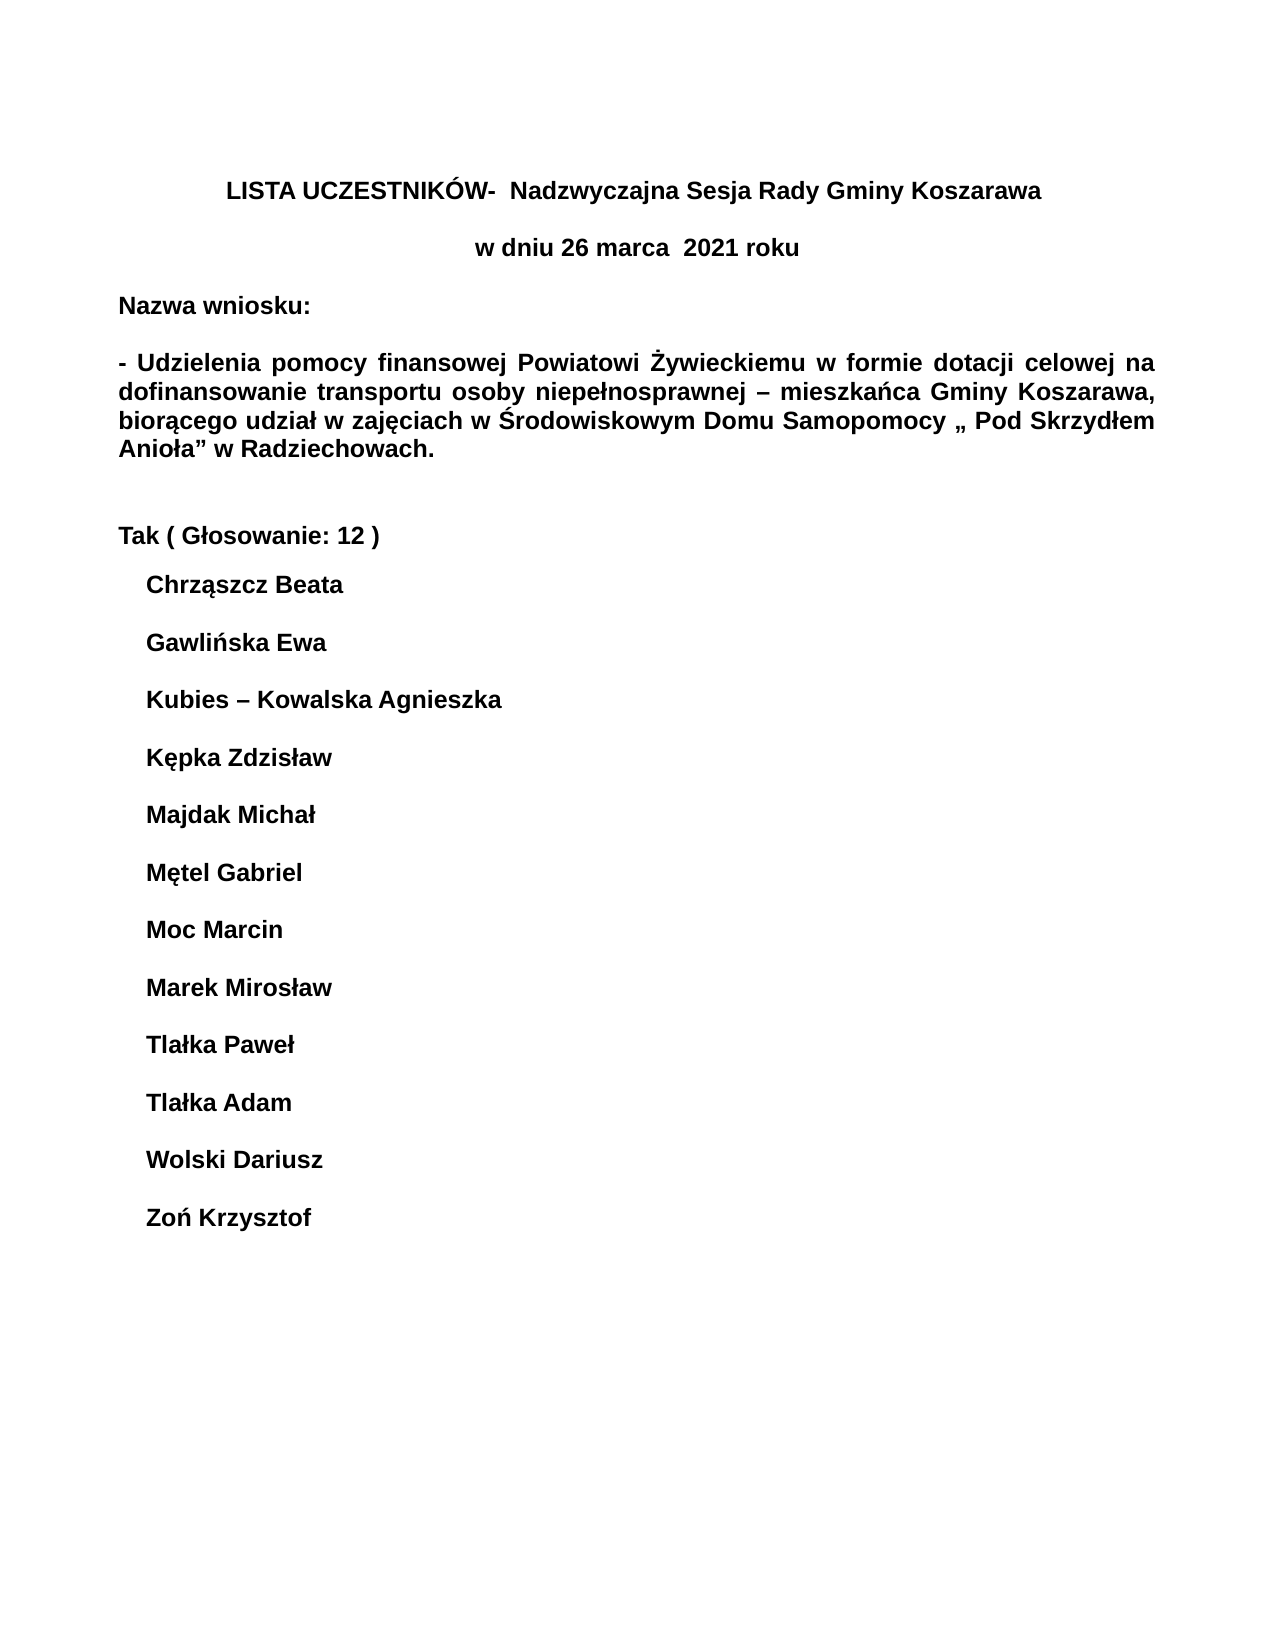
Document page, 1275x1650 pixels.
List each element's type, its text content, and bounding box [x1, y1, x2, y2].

text Chrząszcz Beata [118, 570, 1157, 599]
text Tlałka Paweł [118, 1030, 1157, 1059]
text Nazwa wniosku: [118, 291, 1157, 319]
text Wolski Dariusz [118, 1145, 1157, 1174]
text Kubies – Kowalska Agnieszka [118, 685, 1157, 714]
list Tak ( Głosowanie: 12 ) [118, 521, 1157, 549]
text Mętel Gabriel [118, 858, 1157, 886]
text Majdak Michał [118, 800, 1157, 829]
text Tlałka Adam [118, 1088, 1157, 1116]
text LISTA UCZESTNIKÓW- Nadzwyczajna Sesja Rady Gminy Koszarawa [118, 176, 1157, 204]
text Moc Marcin [118, 915, 1157, 944]
text - Udzielenia pomocy finansowej Powiatowi Żywieckiemu w formie dotacji celowej na dofinansowanie transportu osoby niepełnosprawnej – mieszkańca Gminy Koszarawa, biorącego udział w zajęciach w Środowiskowym Domu Samopomocy „ Pod Skrzydłem Anioła” w Radziechowach. [118, 348, 1157, 463]
text Marek Mirosław [118, 973, 1157, 1001]
text w dniu 26 marca 2021 roku [118, 233, 1157, 262]
text Gawlińska Ewa [118, 628, 1157, 656]
text Zoń Krzysztof [118, 1203, 1157, 1231]
text Kępka Zdzisław [118, 743, 1157, 771]
